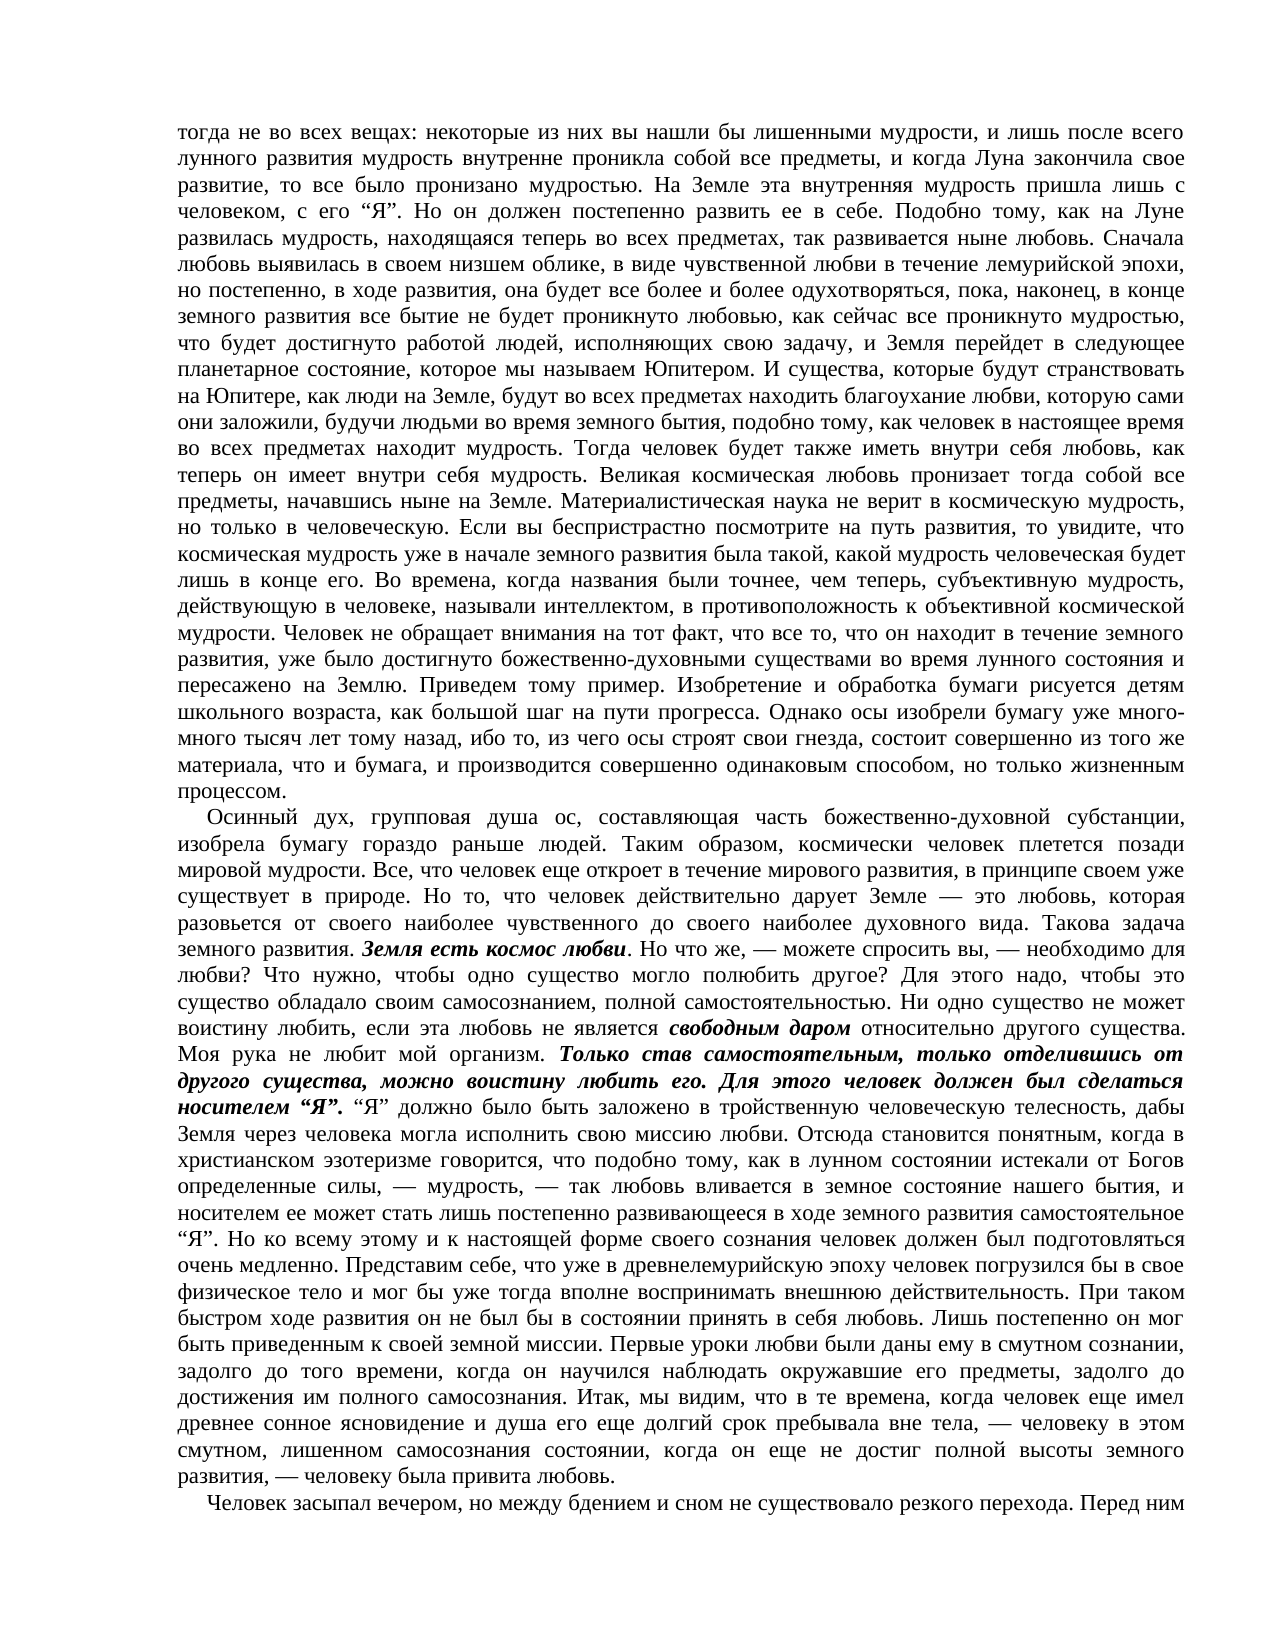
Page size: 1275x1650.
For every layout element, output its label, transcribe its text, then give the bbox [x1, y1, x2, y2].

text тогда не во всех вещах: некоторые из них вы нашли бы лишенными мудрости, и лишь после всего лунного развития мудрость внутренне проникла собой все предметы, и когда Луна закончила свое развитие, то все было пронизано мудростью. На Земле эта внутренняя мудрость пришла лишь с человеком, с его “Я”. Но он должен постепенно развить ее в себе. Подобно тому, как на Луне развилась мудрость, находящаяся теперь во всех предметах, так развивается ныне любовь. Сначала любовь выявилась в своем низшем облике, в виде чувственной любви в течение лемурийской эпохи, но постепенно, в ходе развития, она будет все более и более одухотворяться, пока, наконец, в конце земного развития все бытие не будет проникнуто любовью, как сейчас все проникнуто мудростью, что будет достигнуто работой людей, исполняющих свою задачу, и Земля перейдет в следующее планетарное состояние, которое мы называем Юпитером. И существа, которые будут странствовать на Юпитере, как люди на Земле, будут во всех предметах находить благоухание любви, которую сами они заложили, будучи людьми во время земного бытия, подобно тому, как человек в настоящее время во всех предметах находит мудрость. Тогда человек будет также иметь внутри себя любовь, как теперь он имеет внутри себя мудрость. Великая космическая любовь пронизает тогда собой все предметы, начавшись ныне на Земле. Материалистическая наука не верит в космическую мудрость, но только в человеческую. Если вы беспристрастно посмотрите на путь развития, то увидите, что космическая мудрость уже в начале земного развития была такой, какой мудрость человеческая будет лишь в конце его. Во времена, когда названия были точнее, чем теперь, субъективную мудрость, действующую в человеке, называли интеллектом, в противоположность к объективной космической мудрости. Человек не обращает внимания на тот факт, что все то, что он находит в течение земного развития, уже было достигнуто божественно-духовными существами во время лунного состояния и пересажено на Землю. Приведем тому пример. Изобретение и обработка бумаги рисуется детям школьного возраста, как большой шаг на пути прогресса. Однако осы изобрели бумагу уже много-много тысяч лет тому назад, ибо то, из чего осы строят свои гнезда, состоит совершенно из того же материала, что и бумага, и производится совершенно одинаковым способом, но только жизненным процессом. [177, 118, 1186, 803]
text Человек засыпал вечером, но между бдением и сном не существовало резкого перехода. Перед ним [177, 1488, 1186, 1515]
text Осинный дух, групповая душа ос, составляющая часть божественно-духовной субстанции, изобрела бумагу гораздо раньше людей. Таким образом, космически человек плетется позади мировой мудрости. Все, что человек еще откроет в течение мирового развития, в принципе своем уже существует в природе. Но то, что человек действительно дарует Земле — это любовь, которая разовьется от своего наиболее чувственного до своего наиболее духовного вида. Такова задача земного развития. Земля есть космос любви. Но что же, — можете спросить вы, — необходимо для любви? Что нужно, чтобы одно существо могло полюбить другое? Для этого надо, чтобы это существо обладало своим самосознанием, полной самостоятельностью. Ни одно существо не может воистину любить, если эта любовь не является свободным даром относительно другого существа. Моя рука не любит мой организм. Только став самостоятельным, только отделившись от другого существа, можно воистину любить его. Для этого человек должен был сделаться носителем “Я”. “Я” должно было быть заложено в тройственную человеческую телесность, дабы Земля через человека могла исполнить свою миссию любви. Отсюда становится понятным, когда в христианском эзотеризме говорится, что подобно тому, как в лунном состоянии истекали от Богов определенные силы, — мудрость, — так любовь вливается в земное состояние нашего бытия, и носителем ее может стать лишь постепенно развивающееся в ходе земного развития самостоятельное “Я”. Но ко всему этому и к настоящей форме своего сознания человек должен был подготовляться очень медленно. Представим себе, что уже в древнелемурийскую эпоху человек погрузился бы в свое физическое тело и мог бы уже тогда вполне воспринимать внешнюю действительность. При таком быстром ходе развития он не был бы в состоянии принять в себя любовь. Лишь постепенно он мог быть приведенным к своей земной миссии. Первые уроки любви были даны ему в смутном сознании, задолго до того времени, когда он научился наблюдать окружавшие его предметы, задолго до достижения им полного самосознания. Итак, мы видим, что в те времена, когда человек еще имел древнее сонное ясновидение и душа его еще долгий срок пребывала вне тела, — человеку в этом смутном, лишенном самосознания состоянии, когда он еще не достиг полной высоты земного развития, — человеку была привита любовь. [177, 803, 1186, 1488]
